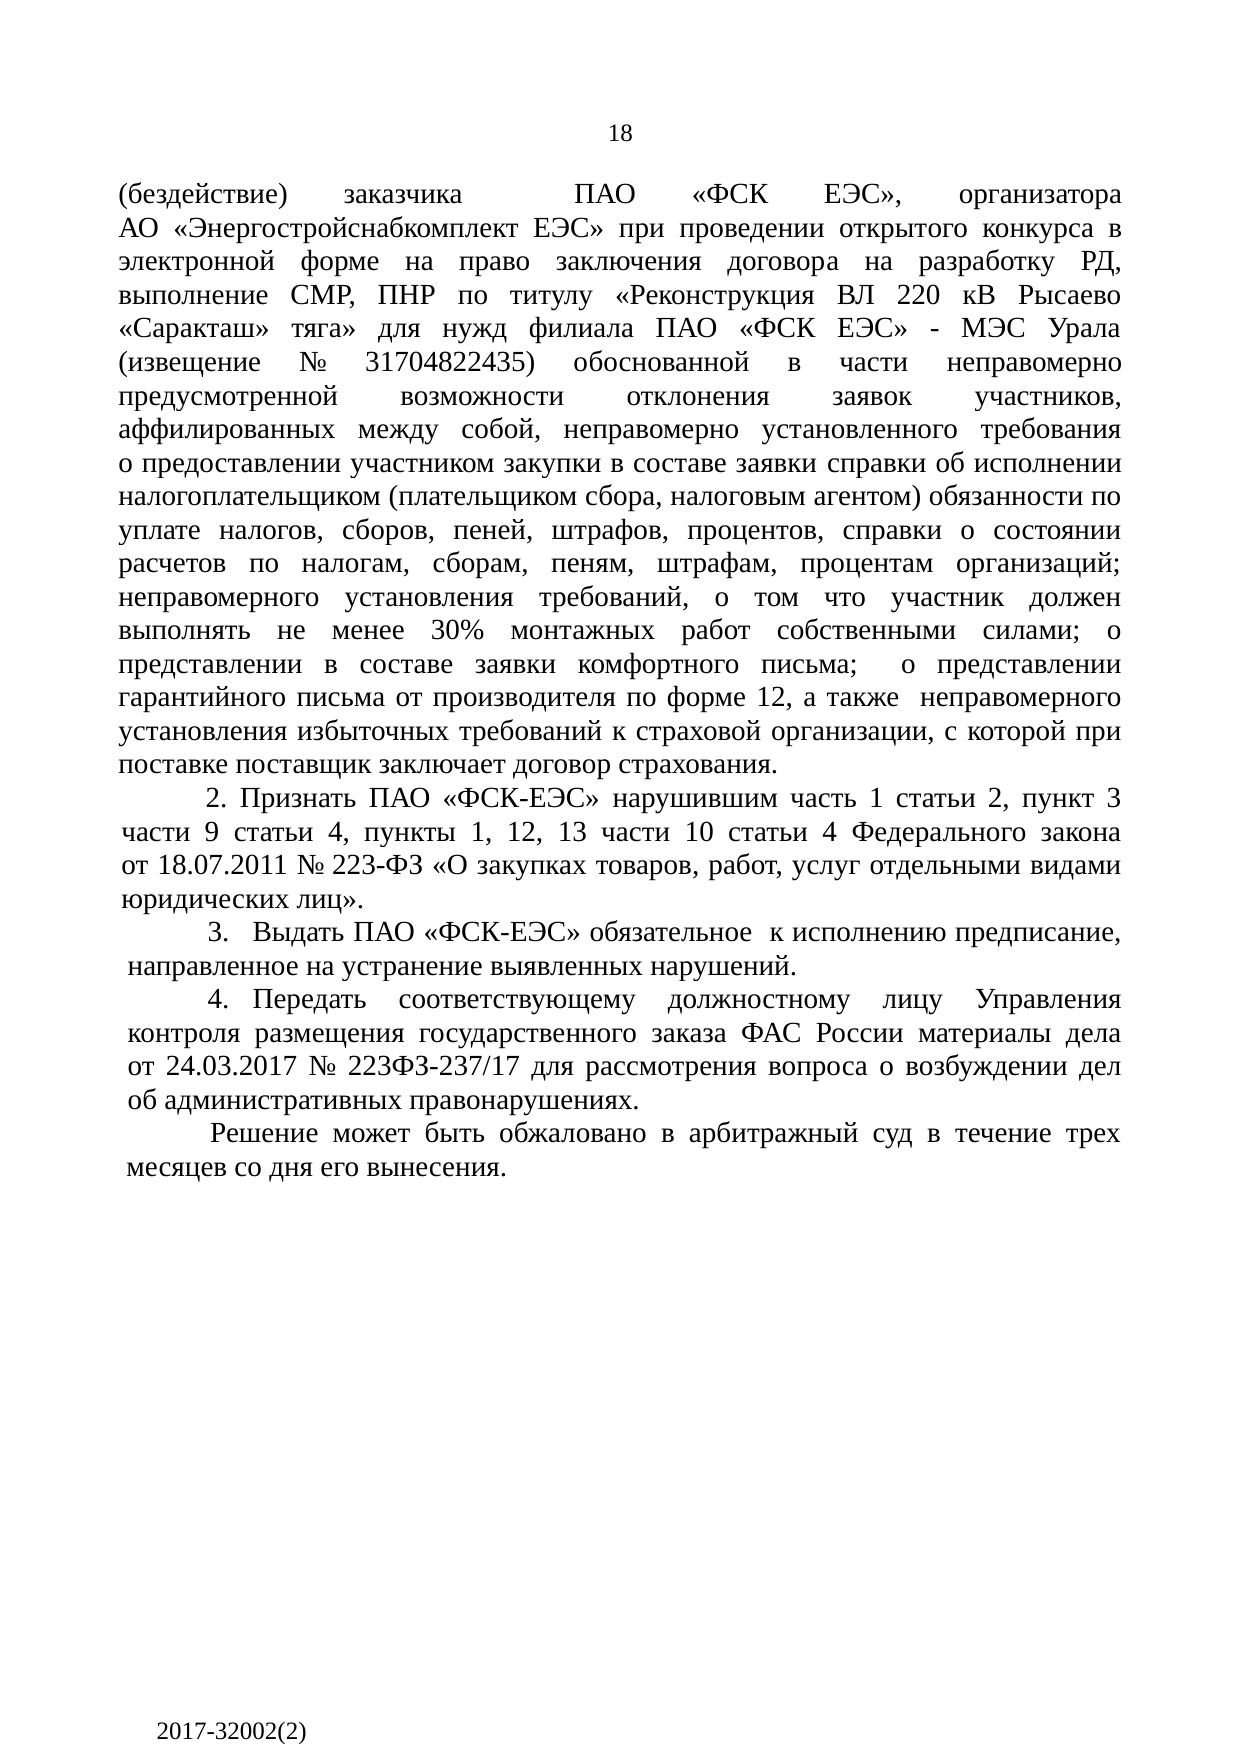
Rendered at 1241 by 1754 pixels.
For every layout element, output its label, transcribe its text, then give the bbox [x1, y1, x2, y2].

text (бездействие) заказчика ПАО «ФСК ЕЭС», организатора АО «Энергостройснабкомплект ЕЭС» при проведении открытого конкурса в электронной форме на право заключения договора на разработку РД, выполнение СМР, ПНР по титулу «Реконструкция ВЛ 220 кВ Рысаево «Саракташ» тяга» для нужд филиала ПАО «ФСК ЕЭС» - МЭС Урала (извещение № 31704822435) обоснованной в части неправомерно предусмотренной возможности отклонения заявок участников, аффилированных между собой, неправомерно установленного требования о предоставлении участником закупки в составе заявки справки об исполнении налогоплательщиком (плательщиком сбора, налоговым агентом) обязанности по уплате налогов, сборов, пеней, штрафов, процентов, справки о состоянии расчетов по налогам, сборам, пеням, штрафам, процентам организаций; неправомерного установления требований, о том что участник должен выполнять не менее 30% монтажных работ собственными силами; о представлении в составе заявки комфортного письма; о представлении гарантийного письма от производителя по форме 12, а также неправомерного установления избыточных требований к страховой организации, с которой при поставке поставщик заключает договор страхования. [118, 176, 1122, 780]
text 2. Признать ПАО «ФСК-ЕЭС» нарушившим часть 1 статьи 2, пункт 3 части 9 статьи 4, пункты 1, 12, 13 части 10 статьи 4 Федерального закона от 18.07.2011 № 223-ФЗ «О закупках товаров, работ, услуг отдельными видами юридических лиц». [121, 780, 1122, 914]
list Передать соответствующему должностному лицу Управления контроля размещения государственного заказа ФАС России материалы дела от 24.03.2017 № 223ФЗ-237/17 для рассмотрения вопроса о возбуждении дел об административных правонарушениях. [127, 981, 1122, 1116]
list Выдать ПАО «ФСК-ЕЭС» обязательное к исполнению предписание, направленное на устранение выявленных нарушений. [127, 914, 1122, 981]
text Решение может быть обжаловано в арбитражный суд в течение трех месяцев со дня его вынесения. [126, 1116, 1122, 1183]
